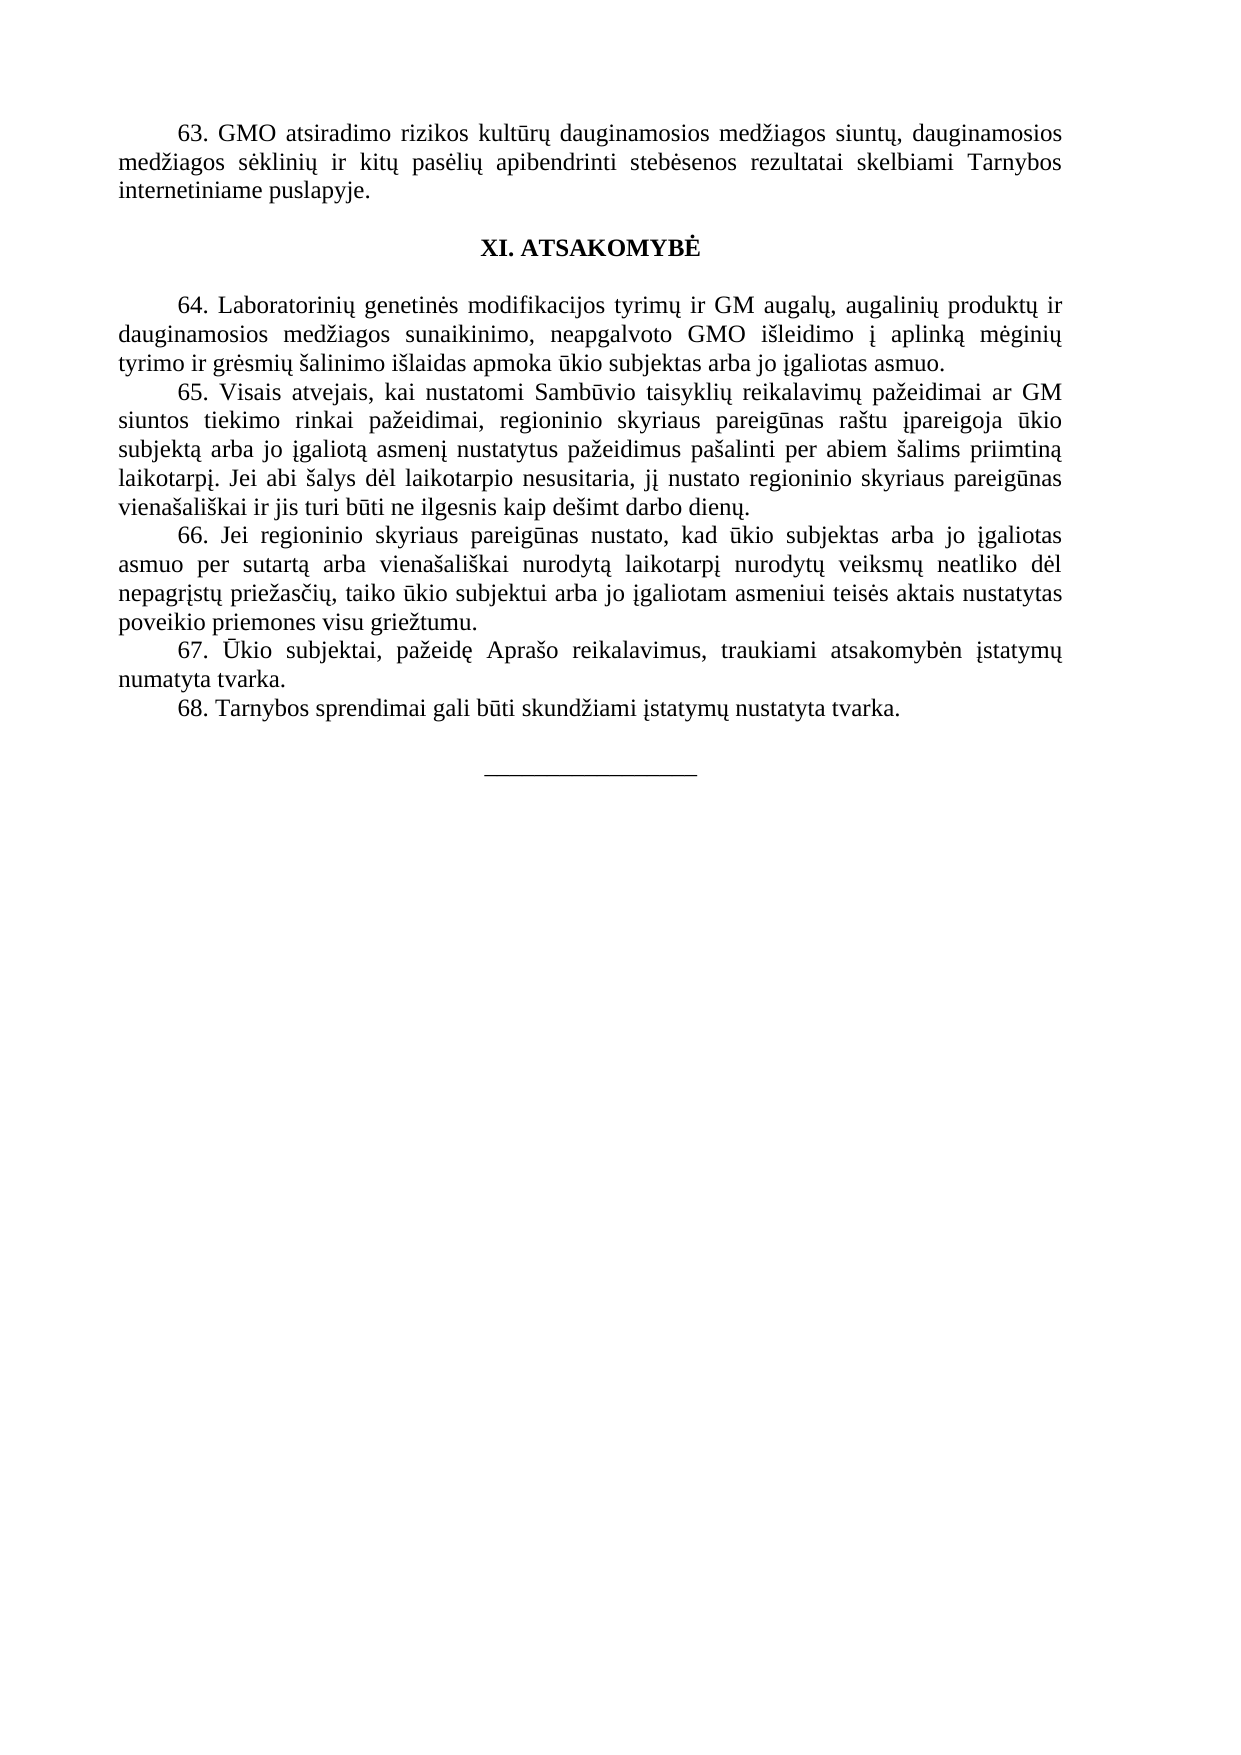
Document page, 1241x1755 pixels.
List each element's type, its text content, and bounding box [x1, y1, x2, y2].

text 66. Jei regioninio skyriaus pareigūnas nustato, kad ūkio subjektas arba jo įgaliotas asmuo per sutartą arba vienašališkai nurodytą laikotarpį nurodytų veiksmų neatliko dėl nepagrįstų priežasčių, taiko ūkio subjektui arba jo įgaliotam asmeniui teisės aktais nustatytas poveikio priemones visu griežtumu. [118, 521, 1063, 636]
text 65. Visais atvejais, kai nustatomi Sambūvio taisyklių reikalavimų pažeidimai ar GM siuntos tiekimo rinkai pažeidimai, regioninio skyriaus pareigūnas raštu įpareigoja ūkio subjektą arba jo įgaliotą asmenį nustatytus pažeidimus pašalinti per abiem šalims priimtiną laikotarpį. Jei abi šalys dėl laikotarpio nesusitaria, jį nustato regioninio skyriaus pareigūnas vienašališkai ir jis turi būti ne ilgesnis kaip dešimt darbo dienų. [118, 377, 1063, 521]
text 68. Tarnybos sprendimai gali būti skundžiami įstatymų nustatyta tvarka. [118, 693, 1063, 722]
text 63. GMO atsiradimo rizikos kultūrų dauginamosios medžiagos siuntų, dauginamosios medžiagos sėklinių ir kitų pasėlių apibendrinti stebėsenos rezultatai skelbiami Tarnybos internetiniame puslapyje. [118, 118, 1063, 204]
text _________________ [118, 751, 1063, 779]
text 67. Ūkio subjektai, pažeidę Aprašo reikalavimus, traukiami atsakomybėn įstatymų numatyta tvarka. [118, 636, 1063, 693]
text 64. Laboratorinių genetinės modifikacijos tyrimų ir GM augalų, augalinių produktų ir dauginamosios medžiagos sunaikinimo, neapgalvoto GMO išleidimo į aplinką mėginių tyrimo ir grėsmių šalinimo išlaidas apmoka ūkio subjektas arba jo įgaliotas asmuo. [118, 291, 1063, 377]
text XI. ATSAKOMYBĖ [118, 233, 1063, 262]
